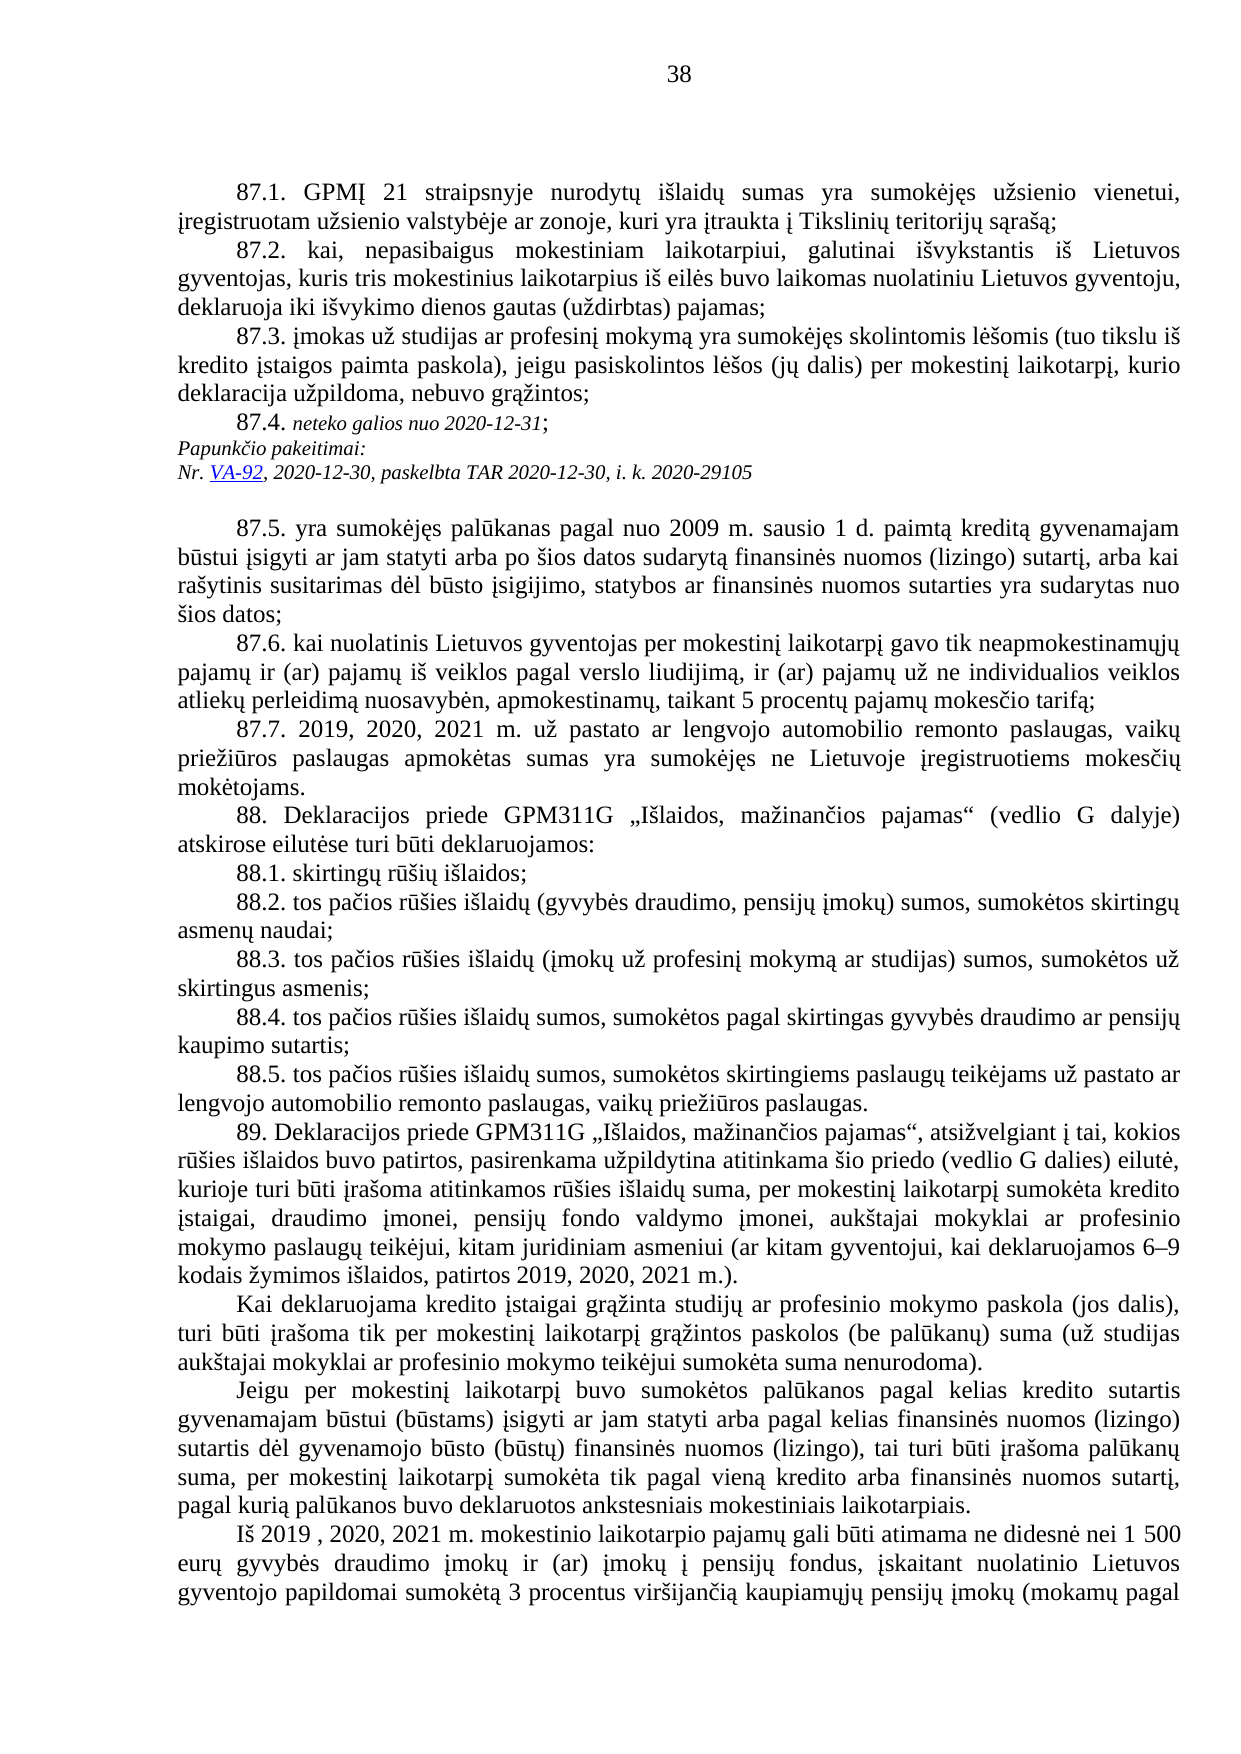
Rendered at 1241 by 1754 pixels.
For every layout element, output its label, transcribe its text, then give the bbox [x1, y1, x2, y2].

text 88. Deklaracijos priede GPM311G „Išlaidos, mažinančios pajamas“ (vedlio G dalyje) atskirose eilutėse turi būti deklaruojamos: [177, 800, 1181, 858]
text Nr. VA-92, 2020-12-30, paskelbta TAR 2020-12-30, i. k. 2020-29105 [177, 460, 1181, 484]
text 88.3. tos pačios rūšies išlaidų (įmokų už profesinį mokymą ar studijas) sumos, sumokėtos už skirtingus asmenis; [177, 944, 1181, 1002]
text 88.2. tos pačios rūšies išlaidų (gyvybės draudimo, pensijų įmokų) sumos, sumokėtos skirtingų asmenų naudai; [177, 887, 1181, 944]
text 87.2. kai, nepasibaigus mokestiniam laikotarpiui, galutinai išvykstantis iš Lietuvos gyventojas, kuris tris mokestinius laikotarpius iš eilės buvo laikomas nuolatiniu Lietuvos gyventoju, deklaruoja iki išvykimo dienos gautas (uždirbtas) pajamas; [177, 235, 1181, 321]
text 87.4. neteko galios nuo 2020-12-31; [177, 407, 1181, 436]
text Papunkčio pakeitimai: [177, 436, 1181, 460]
text Kai deklaruojama kredito įstaigai grąžinta studijų ar profesinio mokymo paskola (jos dalis), turi būti įrašoma tik per mokestinį laikotarpį grąžintos paskolos (be palūkanų) suma (už studijas aukštajai mokyklai ar profesinio mokymo teikėjui sumokėta suma nenurodoma). [177, 1289, 1181, 1375]
text 87.1. GPMĮ 21 straipsnyje nurodytų išlaidų sumas yra sumokėjęs užsienio vienetui, įregistruotam užsienio valstybėje ar zonoje, kuri yra įtraukta į Tikslinių teritorijų sąrašą; [177, 177, 1181, 235]
text 87.3. įmokas už studijas ar profesinį mokymą yra sumokėjęs skolintomis lėšomis (tuo tikslu iš kredito įstaigos paimta paskola), jeigu pasiskolintos lėšos (jų dalis) per mokestinį laikotarpį, kurio deklaracija užpildoma, nebuvo grąžintos; [177, 321, 1181, 407]
text 87.5. yra sumokėjęs palūkanas pagal nuo 2009 m. sausio 1 d. paimtą kreditą gyvenamajam būstui įsigyti ar jam statyti arba po šios datos sudarytą finansinės nuomos (lizingo) sutartį, arba kai rašytinis susitarimas dėl būsto įsigijimo, statybos ar finansinės nuomos sutarties yra sudarytas nuo šios datos; [177, 513, 1181, 628]
text Jeigu per mokestinį laikotarpį buvo sumokėtos palūkanos pagal kelias kredito sutartis gyvenamajam būstui (būstams) įsigyti ar jam statyti arba pagal kelias finansinės nuomos (lizingo) sutartis dėl gyvenamojo būsto (būstų) finansinės nuomos (lizingo), tai turi būti įrašoma palūkanų suma, per mokestinį laikotarpį sumokėta tik pagal vieną kredito arba finansinės nuomos sutartį, pagal kurią palūkanos buvo deklaruotos ankstesniais mokestiniais laikotarpiais. [177, 1375, 1181, 1519]
text 88.4. tos pačios rūšies išlaidų sumos, sumokėtos pagal skirtingas gyvybės draudimo ar pensijų kaupimo sutartis; [177, 1002, 1181, 1059]
text 87.6. kai nuolatinis Lietuvos gyventojas per mokestinį laikotarpį gavo tik neapmokestinamųjų pajamų ir (ar) pajamų iš veiklos pagal verslo liudijimą, ir (ar) pajamų už ne individualios veiklos atliekų perleidimą nuosavybėn, apmokestinamų, taikant 5 procentų pajamų mokesčio tarifą; [177, 628, 1181, 714]
text Iš 2019 , 2020, 2021 m. mokestinio laikotarpio pajamų gali būti atimama ne didesnė nei 1 500 eurų gyvybės draudimo įmokų ir (ar) įmokų į pensijų fondus, įskaitant nuolatinio Lietuvos gyventojo papildomai sumokėtą 3 procentus viršijančią kaupiamųjų pensijų įmokų (mokamų pagal [177, 1519, 1181, 1605]
text 87.7. 2019, 2020, 2021 m. už pastato ar lengvojo automobilio remonto paslaugas, vaikų priežiūros paslaugas apmokėtas sumas yra sumokėjęs ne Lietuvoje įregistruotiems mokesčių mokėtojams. [177, 714, 1181, 800]
text 88.5. tos pačios rūšies išlaidų sumos, sumokėtos skirtingiems paslaugų teikėjams už pastato ar lengvojo automobilio remonto paslaugas, vaikų priežiūros paslaugas. [177, 1059, 1181, 1117]
text 89. Deklaracijos priede GPM311G „Išlaidos, mažinančios pajamas“, atsižvelgiant į tai, kokios rūšies išlaidos buvo patirtos, pasirenkama užpildytina atitinkama šio priedo (vedlio G dalies) eilutė, kurioje turi būti įrašoma atitinkamos rūšies išlaidų suma, per mokestinį laikotarpį sumokėta kredito įstaigai, draudimo įmonei, pensijų fondo valdymo įmonei, aukštajai mokyklai ar profesinio mokymo paslaugų teikėjui, kitam juridiniam asmeniui (ar kitam gyventojui, kai deklaruojamos 6–9 kodais žymimos išlaidos, patirtos 2019, 2020, 2021 m.). [177, 1117, 1181, 1289]
text 88.1. skirtingų rūšių išlaidos; [177, 858, 1181, 887]
